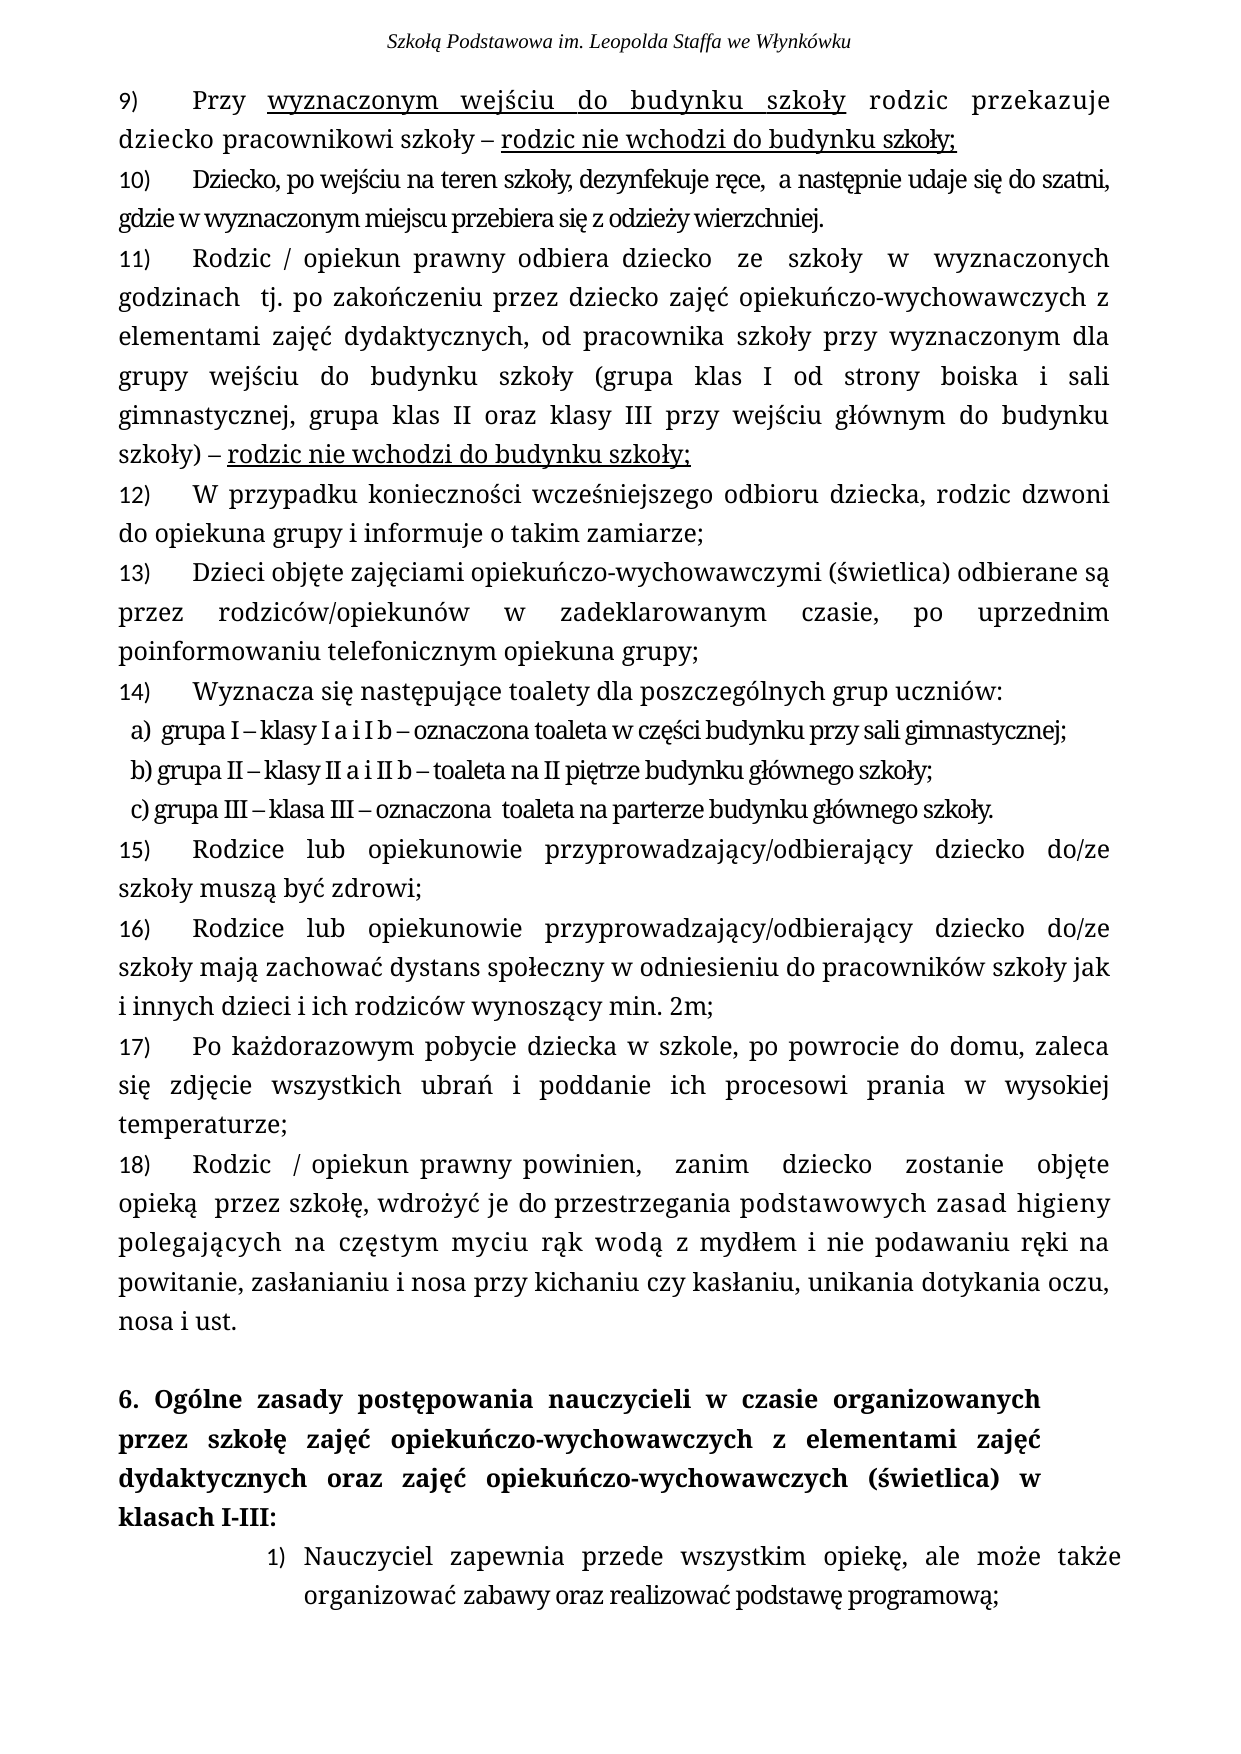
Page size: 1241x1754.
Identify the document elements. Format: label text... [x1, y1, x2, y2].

list b) grupa II – klasy II a i II b – toaleta na II piętrze budynku głównego szkoły; [130, 752, 1122, 787]
list Rodzic / opiekun prawny odbiera dziecko ze szkoły w wyznaczonych godzinach tj. po zakończeniu przez dziecko zajęć opiekuńczo-wychowawczych z elementami zajęć dydaktycznych, od pracownika szkoły przy wyznaczonym dla grupy wejściu do budynku szkoły (grupa klas I od strony boiska i sali gimnastycznej, grupa klas II oraz klasy III przy wejściu głównym do budynku szkoły) – rodzic nie wchodzi do budynku szkoły; [118, 241, 1111, 471]
list Dziecko, po wejściu na teren szkoły, dezynfekuje ręce, a następnie udaje się do szatni, gdzie w wyznaczonym miejscu przebiera się z odzieży wierzchniej. [118, 162, 1111, 235]
list Wyznacza się następujące toalety dla poszczególnych grup uczniów: [118, 673, 1111, 707]
list c) grupa III – klasa III – oznaczona toaleta na parterze budynku głównego szkoły. [130, 792, 1122, 826]
list Nauczyciel zapewnia przede wszystkim opiekę, ale może także organizować zabawy oraz realizować podstawę programową; [266, 1539, 1122, 1612]
subtitle 6. Ogólne zasady postępowania nauczycieli w czasie organizowanych przez szkołę zajęć opiekuńczo-wychowawczych z elementami zajęć dydaktycznych oraz zajęć opiekuńczo-wychowawczych (świetlica) w klasach I-III: [118, 1382, 1042, 1534]
list Rodzice lub opiekunowie przyprowadzający/odbierający dziecko do/ze szkoły muszą być zdrowi; [118, 832, 1111, 905]
list W przypadku konieczności wcześniejszego odbioru dziecka, rodzic dzwoni do opiekuna grupy i informuje o takim zamiarze; [118, 476, 1111, 549]
list Po każdorazowym pobycie dziecka w szkole, po powrocie do domu, zaleca się zdjęcie wszystkich ubrań i poddanie ich procesowi prania w wysokiej temperaturze; [118, 1029, 1111, 1141]
list Dzieci objęte zajęciami opiekuńczo-wychowawczymi (świetlica) odbierane są przez rodziców/opiekunów w zadeklarowanym czasie, po uprzednim poinformowaniu telefonicznym opiekuna grupy; [118, 555, 1111, 667]
list Rodzice lub opiekunowie przyprowadzający/odbierający dziecko do/ze szkoły mają zachować dystans społeczny w odniesieniu do pracowników szkoły jak i innych dzieci i ich rodziców wynoszący min. 2m; [118, 911, 1111, 1023]
list Przy wyznaczonym wejściu do budynku szkoły rodzic przekazuje dziecko pracownikowi szkoły – rodzic nie wchodzi do budynku szkoły; [118, 83, 1111, 156]
list a) grupa I – klasy I a i I b – oznaczona toaleta w części budynku przy sali gimnastycznej; [130, 713, 1122, 747]
list Rodzic / opiekun prawny powinien, zanim dziecko zostanie objęte opieką przez szkołę, wdrożyć je do przestrzegania podstawowych zasad higieny polegających na częstym myciu rąk wodą z mydłem i nie podawaniu ręki na powitanie, zasłanianiu i nosa przy kichaniu czy kasłaniu, unikania dotykania oczu, nosa i ust. [118, 1147, 1111, 1337]
